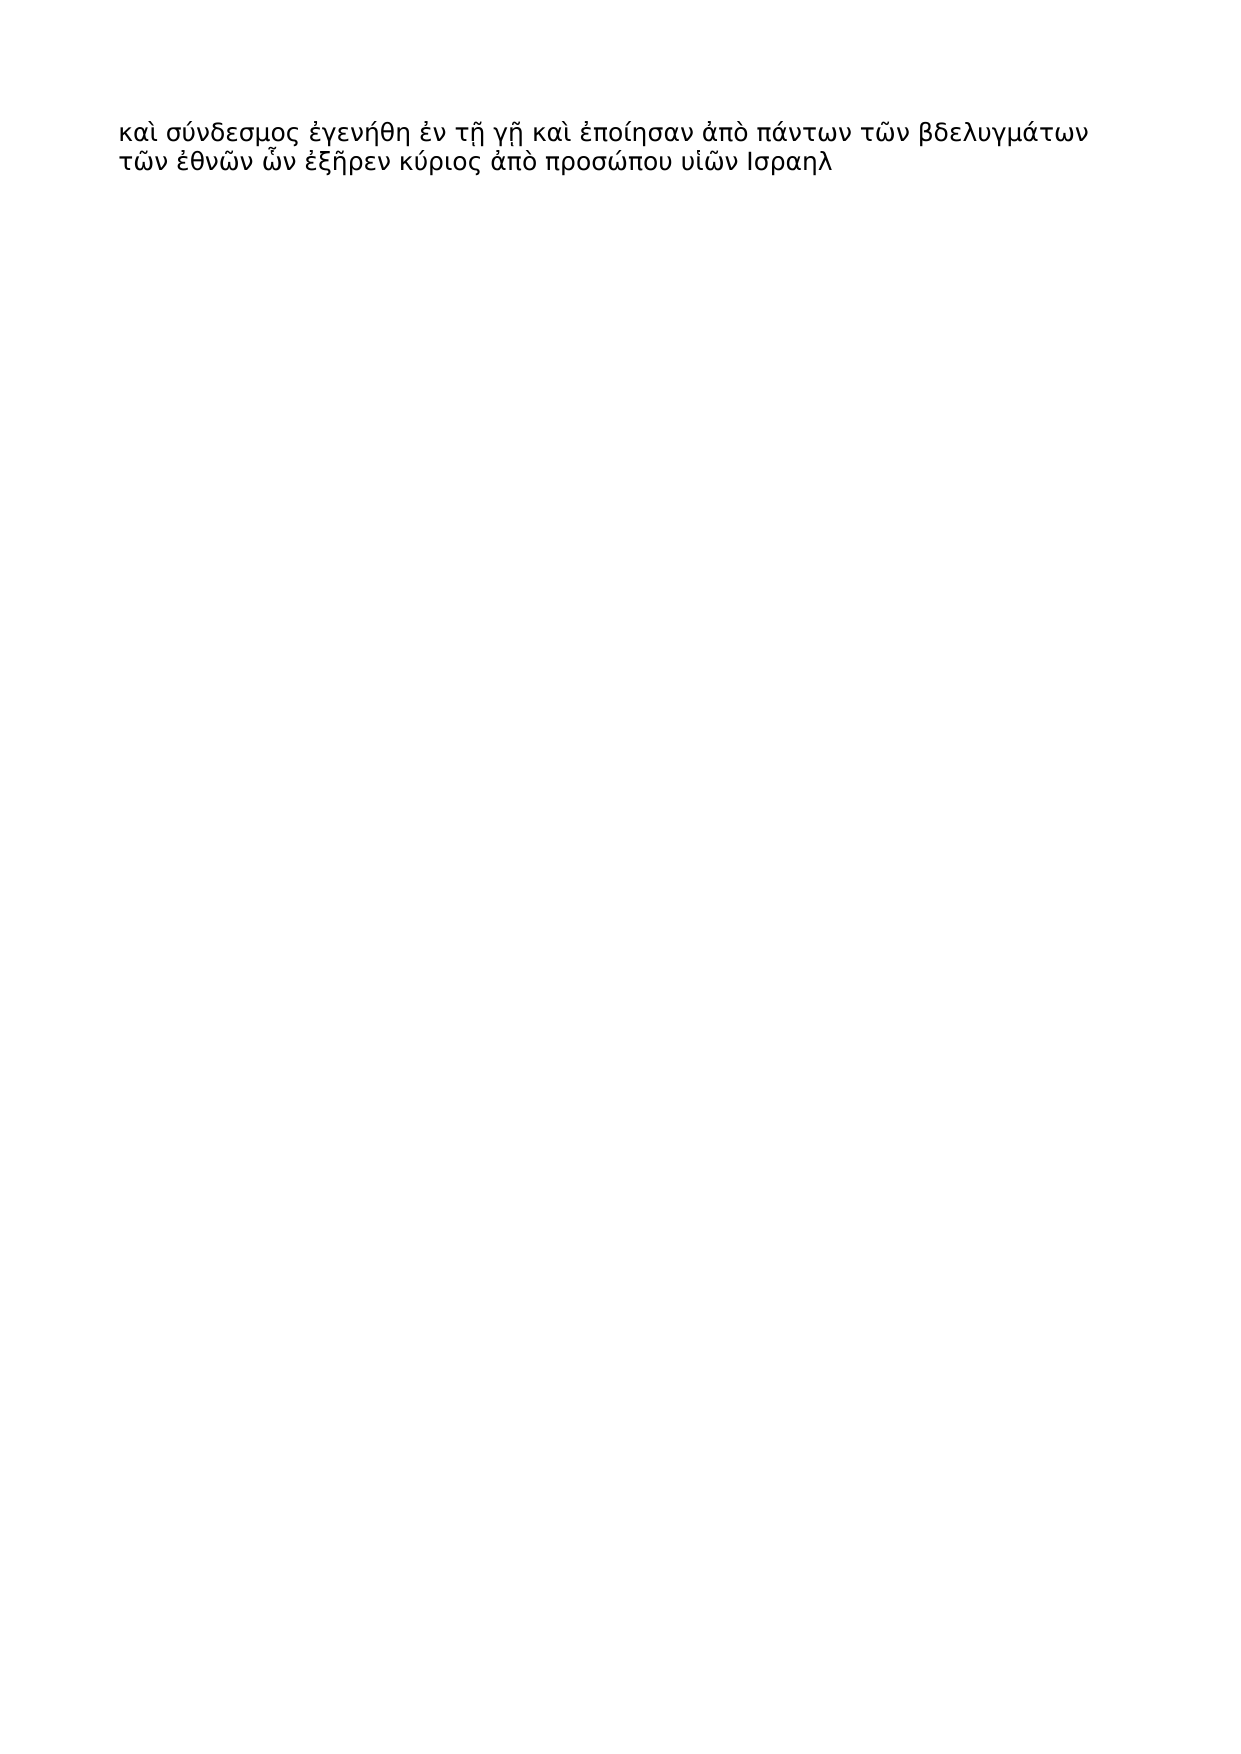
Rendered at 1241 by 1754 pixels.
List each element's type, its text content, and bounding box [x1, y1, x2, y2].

text καὶ σύνδεσμος ἐγενήθη ἐν τῇ γῇ καὶ ἐποίησαν ἀπὸ πάντων τῶν βδελυγμάτων τῶν ἐθνῶν ὧν ἐξῆρεν κύριος ἀπὸ προσώπου υἱῶν Ισραηλ [118, 118, 1122, 176]
